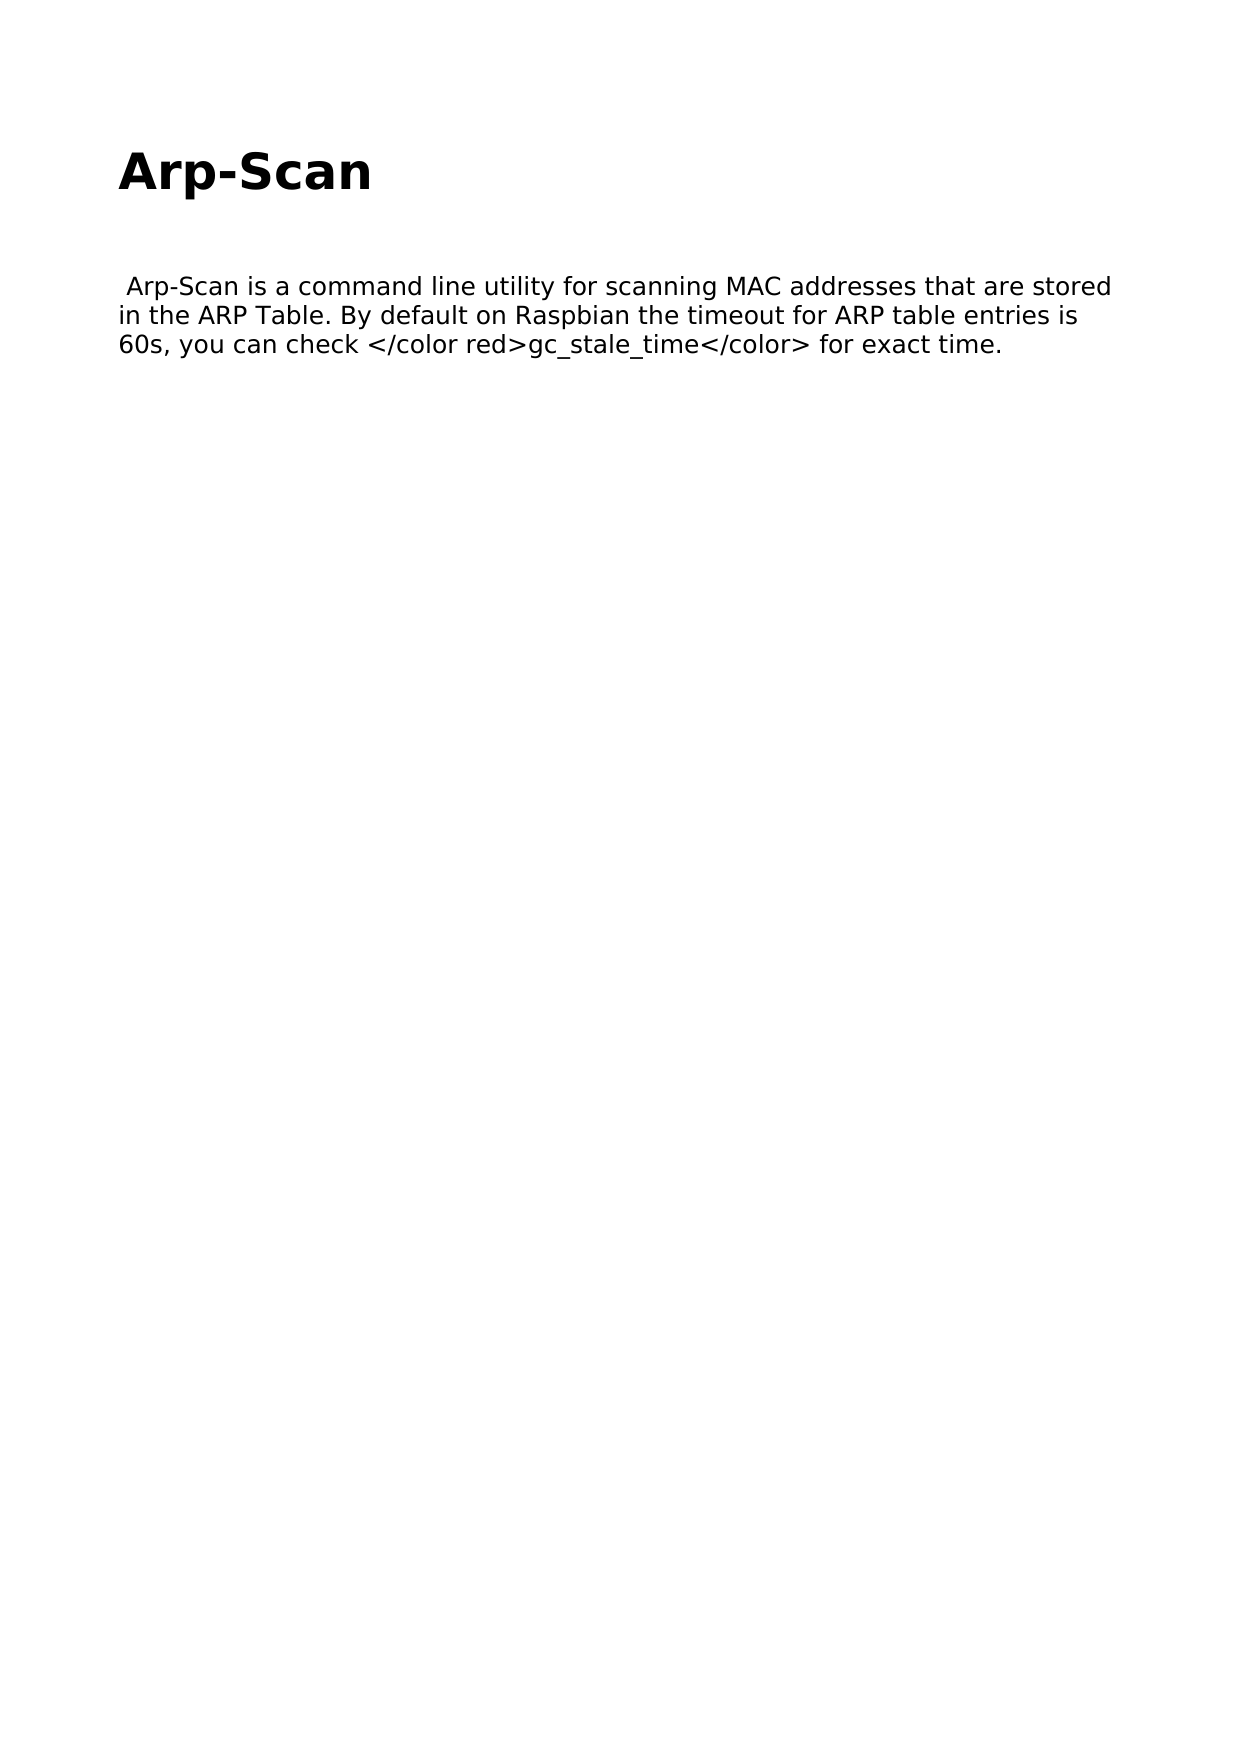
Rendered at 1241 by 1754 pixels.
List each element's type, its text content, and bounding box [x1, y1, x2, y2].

text Arp-Scan is a command line utility for scanning MAC addresses that are stored in the ARP Table. By default on Raspbian the timeout for ARP table entries is 60s, you can check </color red>gc_stale_time</color> for exact time. [118, 214, 1122, 418]
subtitle Arp-Scan [118, 143, 1122, 201]
